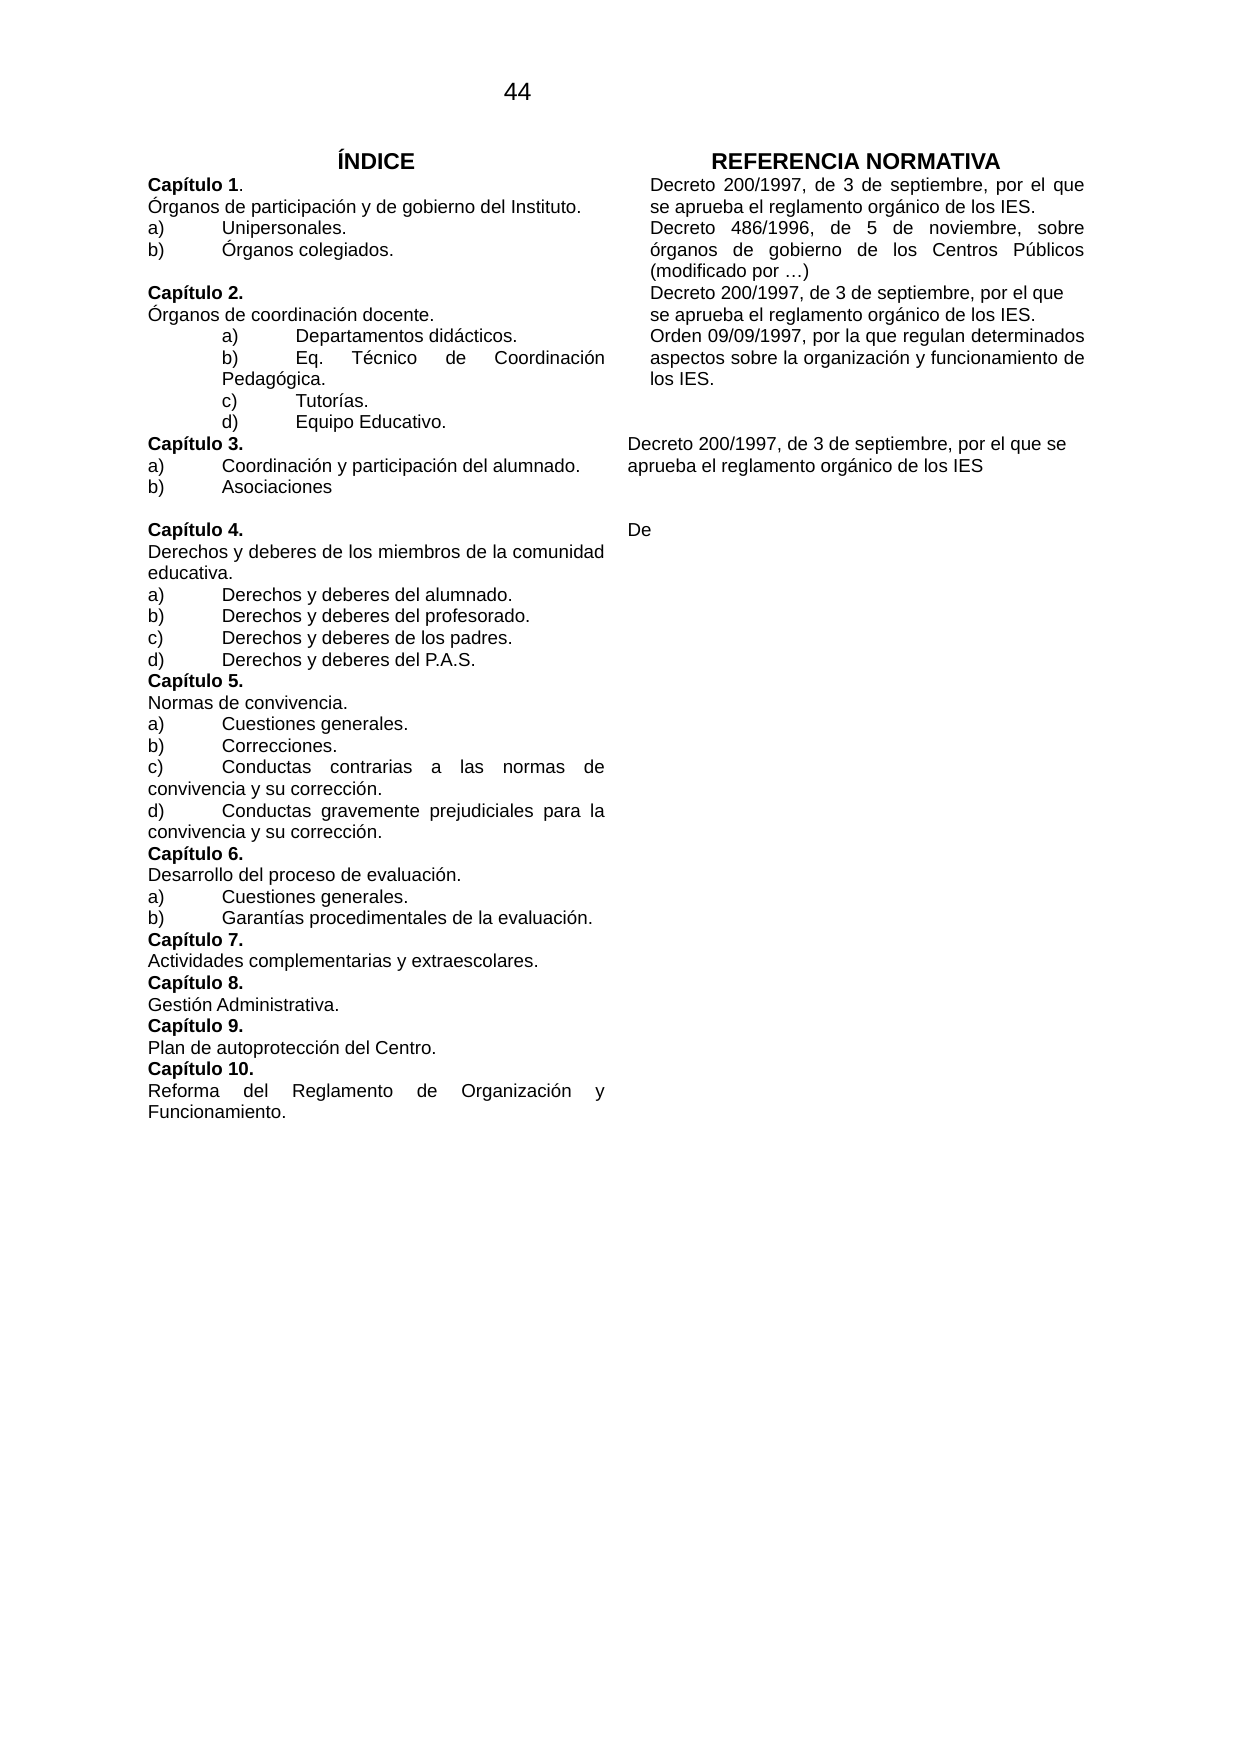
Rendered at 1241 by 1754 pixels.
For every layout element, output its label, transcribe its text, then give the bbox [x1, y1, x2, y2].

table_header ÍNDICE [136, 148, 616, 174]
table_cell Decreto 200/1997, de 3 de septiembre, por el que se aprueba el reglamento orgánico de los IES [616, 433, 1096, 519]
table_cell Capítulo 9. Plan de autoprotección del Centro. [136, 1015, 616, 1058]
table_cell [616, 1058, 1096, 1123]
table_cell [616, 670, 1096, 842]
table_cell De [616, 519, 1096, 670]
table_cell Capítulo 8. Gestión Administrativa. [136, 972, 616, 1015]
table_cell Capítulo 5. Normas de convivencia. Cuestiones generales. Correcciones. Conductas contrarias a las normas de convivencia y su corrección. Conductas gravemente prejudiciales para la convivencia y su corrección. [136, 670, 616, 842]
table_cell Capítulo 7. Actividades complementarias y extraescolares. [136, 929, 616, 972]
table_cell [616, 972, 1096, 1015]
table_cell Capítulo 10. Reforma del Reglamento de Organización y Funcionamiento. [136, 1058, 616, 1123]
table_cell [616, 929, 1096, 972]
table_cell Capítulo 3. Coordinación y participación del alumnado. Asociaciones [136, 433, 616, 519]
table_cell Capítulo 2. Órganos de coordinación docente. Departamentos didácticos. Eq. Técnico de Coordinación Pedagógica. Tutorías. Equipo Educativo. [136, 282, 616, 433]
table_cell Capítulo 1. Órganos de participación y de gobierno del Instituto. Unipersonales. Órganos colegiados. [136, 174, 616, 282]
table_cell Capítulo 6. Desarrollo del proceso de evaluación. Cuestiones generales. Garantías procedimentales de la evaluación. [136, 843, 616, 929]
table_cell [616, 1015, 1096, 1058]
table_cell Decreto 200/1997, de 3 de septiembre, por el que se aprueba el reglamento orgánico de los IES. Orden 09/09/1997, por la que regulan determinados aspectos sobre la organización y funcionamiento de los IES. [616, 282, 1096, 433]
table_header REFERENCIA NORMATIVA [616, 148, 1096, 174]
table_cell Decreto 200/1997, de 3 de septiembre, por el que se aprueba el reglamento orgánico de los IES. Decreto 486/1996, de 5 de noviembre, sobre órganos de gobierno de los Centros Públicos (modificado por …) [616, 174, 1096, 282]
table_cell Capítulo 4. Derechos y deberes de los miembros de la comunidad educativa. Derechos y deberes del alumnado. Derechos y deberes del profesorado. Derechos y deberes de los padres. Derechos y deberes del P.A.S. [136, 519, 616, 670]
table_cell [616, 843, 1096, 929]
